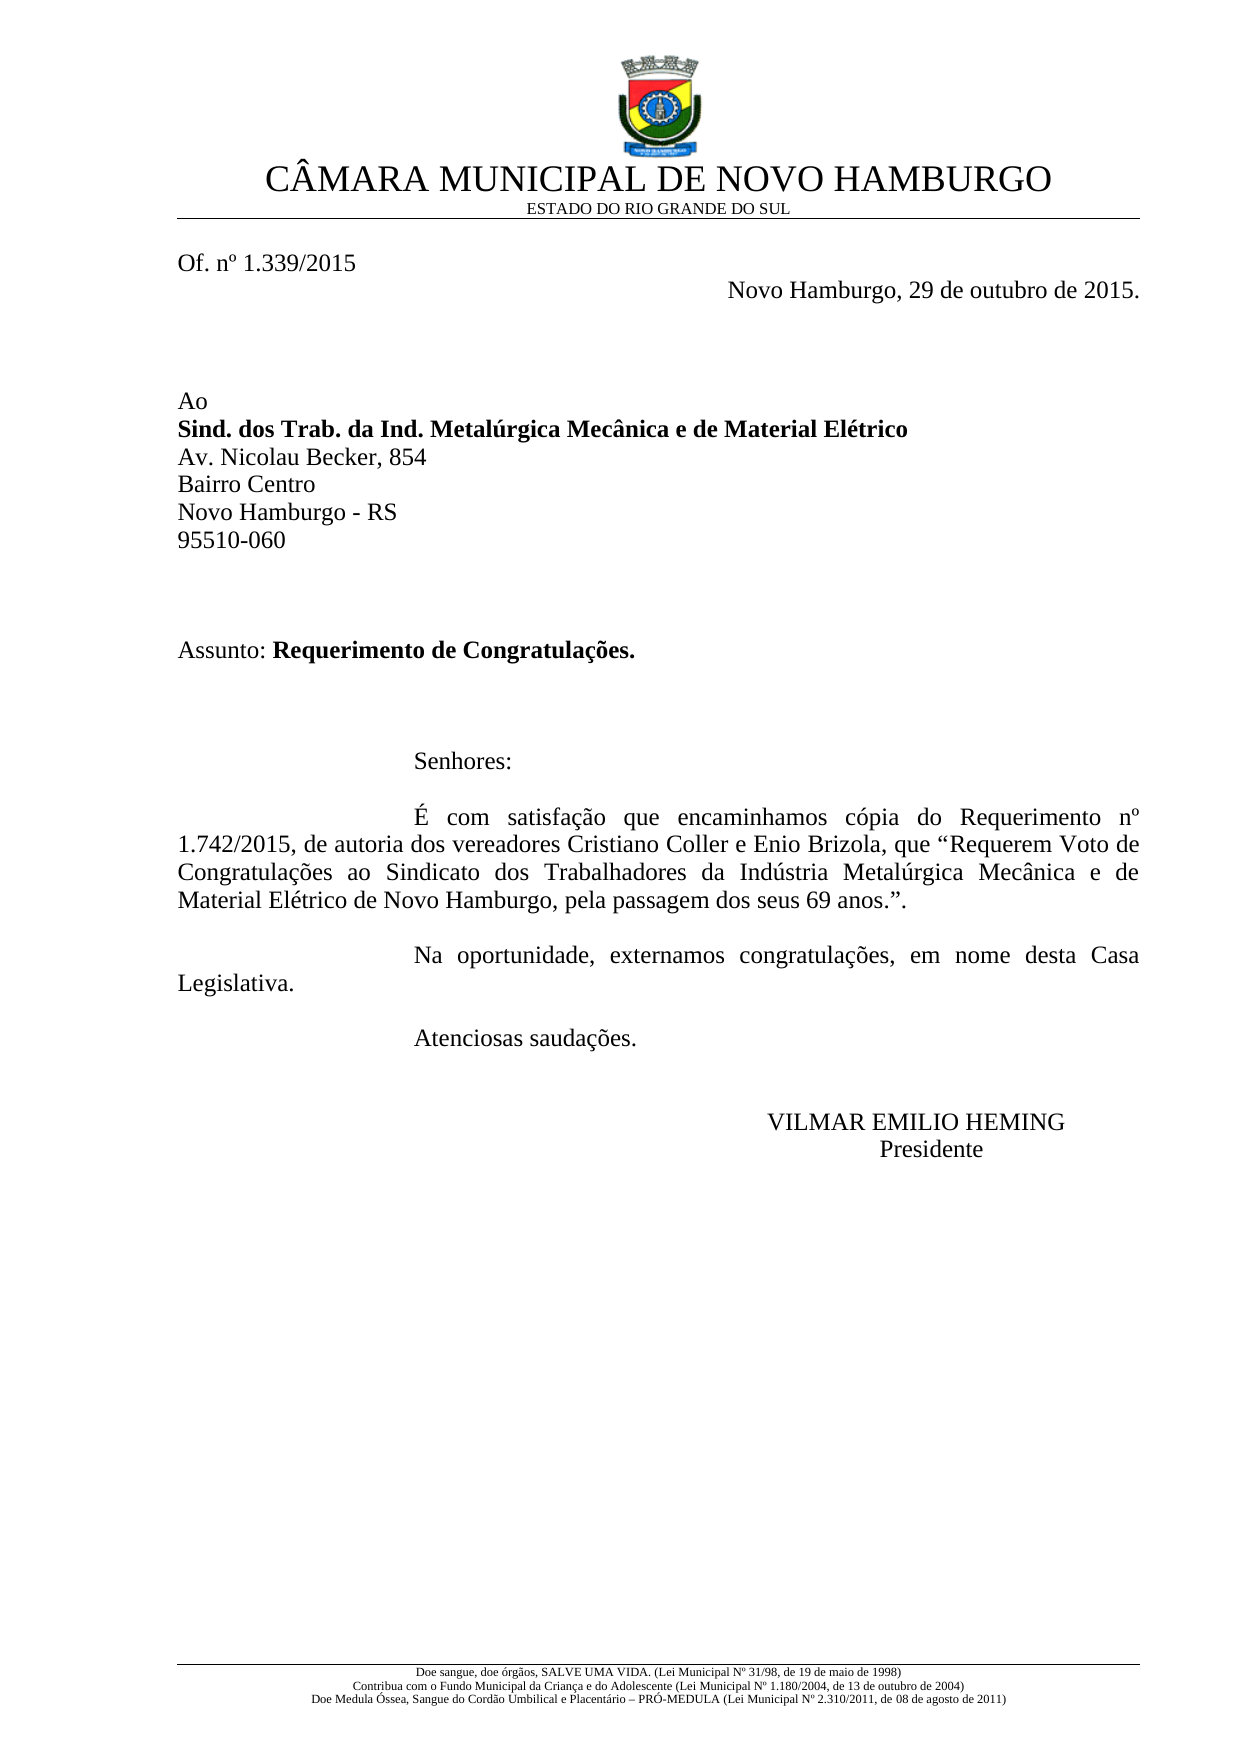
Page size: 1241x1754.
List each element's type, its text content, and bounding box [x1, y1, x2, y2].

text Presidente [179, 1135, 1140, 1163]
text Novo Hamburgo - RS [177, 498, 1140, 526]
text VILMAR EMILIO HEMING [179, 1108, 1140, 1135]
text É com satisfação que encaminhamos cópia do Requerimento nº 1.742/2015, de autoria dos vereadores Cristiano Coller e Enio Brizola, que “Requerem Voto de Congratulações ao Sindicato dos Trabalhadores da Indústria Metalúrgica Mecânica e de Material Elétrico de Novo Hamburgo, pela passagem dos seus 69 anos.”. [177, 803, 1140, 914]
text Ao [177, 387, 1140, 415]
text Novo Hamburgo, 29 de outubro de 2015. [177, 276, 1140, 304]
text Atenciosas saudações. [177, 1024, 1140, 1052]
text Sind. dos Trab. da Ind. Metalúrgica Mecânica e de Material Elétrico [177, 415, 1140, 443]
text Of. nº 1.339/2015 [177, 249, 1140, 276]
text 95510-060 [177, 526, 1140, 553]
text Assunto: Requerimento de Congratulações. [177, 637, 1140, 664]
text Senhores: [177, 747, 1140, 775]
text Av. Nicolau Becker, 854 [177, 443, 1140, 470]
text Na oportunidade, externamos congratulações, em nome desta Casa Legislativa. [177, 941, 1140, 997]
picture [612, 47, 706, 163]
text Bairro Centro [177, 470, 1140, 498]
